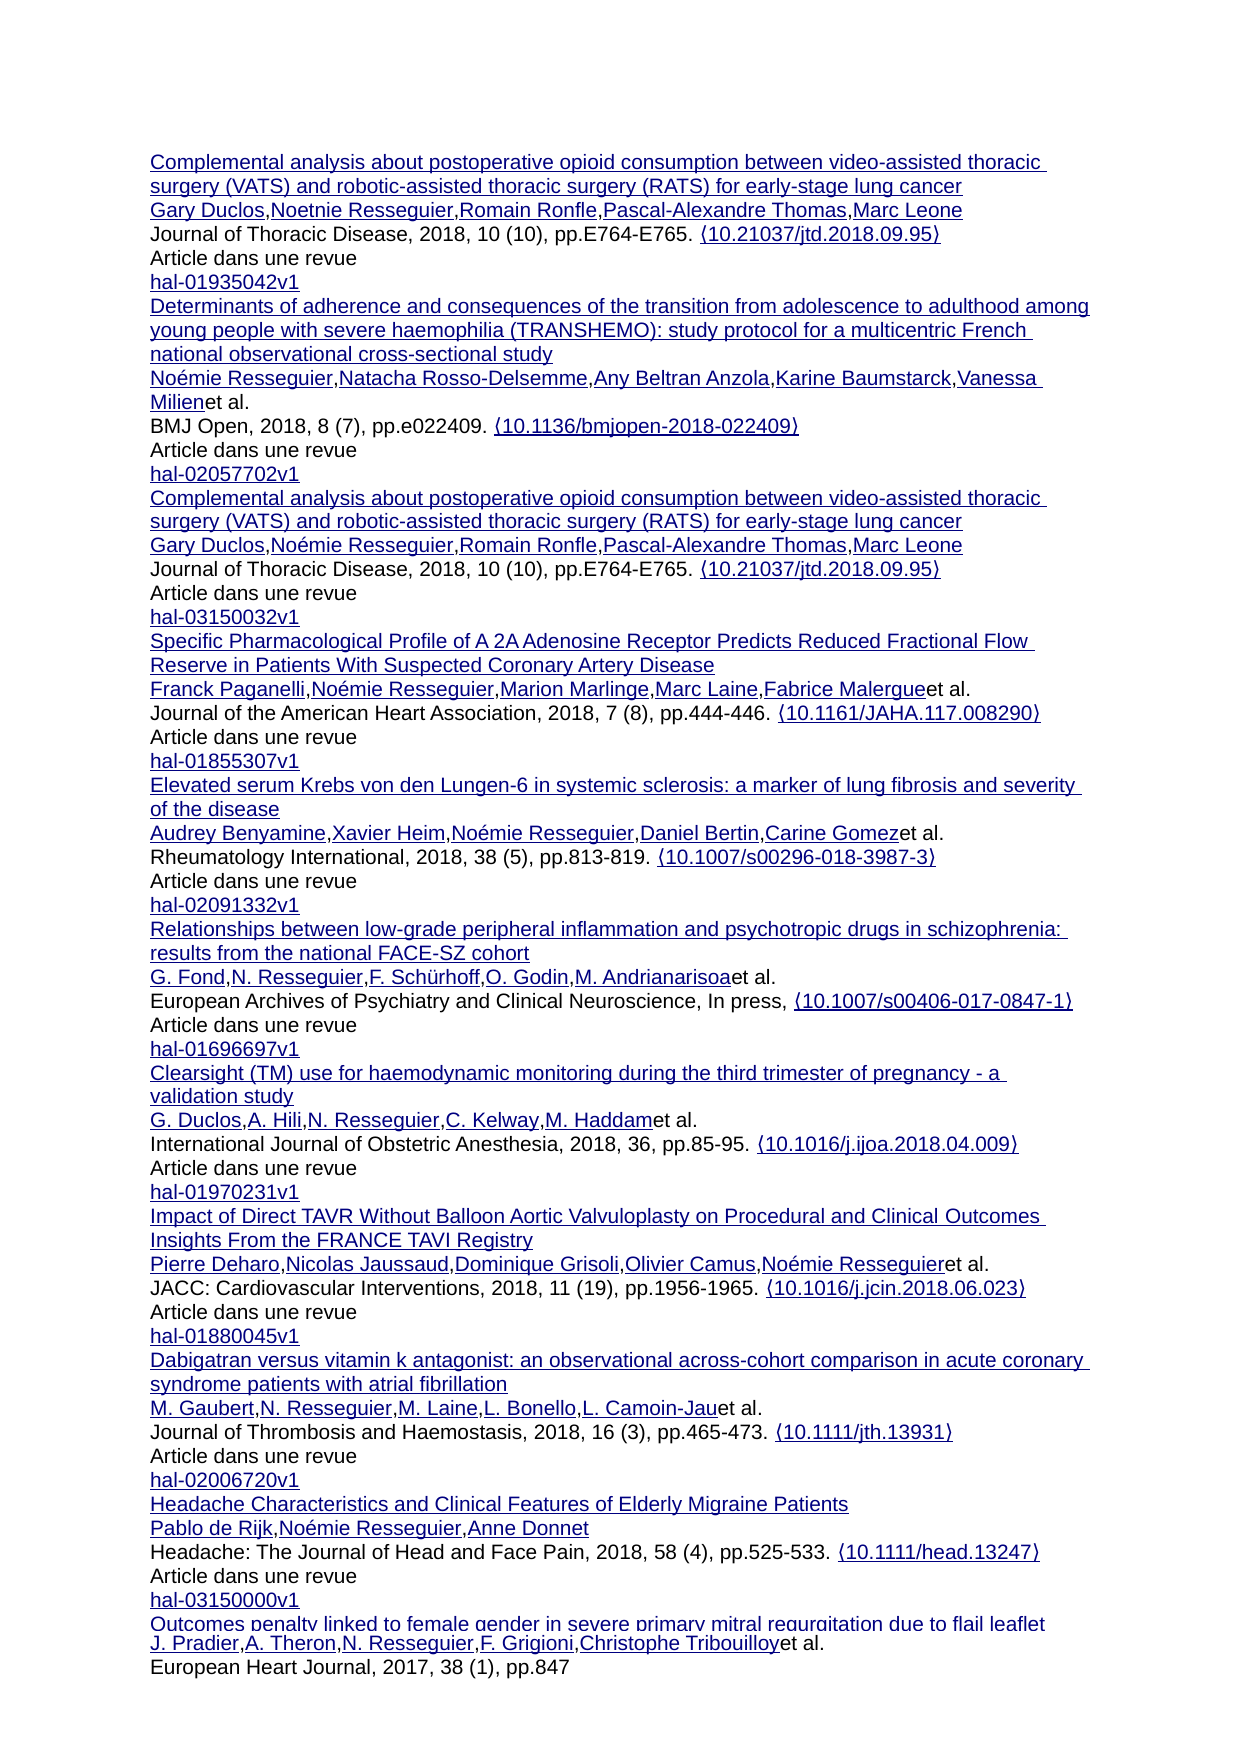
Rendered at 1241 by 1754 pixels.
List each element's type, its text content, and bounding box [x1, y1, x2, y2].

table_cell Determinants of adherence and consequences of the transition from adolescence to adulthood among [150, 294, 1090, 315]
table_cell Headache Characteristics and Clinical Features of Elderly Migraine Patients Pablo de Rijk,Noémie Resseguier,Anne Donnet Headache: The Journal of Head and Face Pain, 2018, 58 (4), pp.525-533. ⟨10.1111/head.13247⟩ Article dans une revue hal-03150000v1 [150, 1492, 1090, 1611]
table_cell Dabigatran versus vitamin k antagonist: an observational across-cohort comparison in acute coronary [150, 1348, 1090, 1369]
table_cell Impact of Direct TAVR Without Balloon Aortic Valvuloplasty on Procedural and Clinical Outcomes Insights From the FRANCE TAVI Registry Pierre Deharo,Nicolas Jaussaud,Dominique Grisoli,Olivier Camus,Noémie Resseguieret al. JACC: Cardiovascular Interventions, 2018, 11 (19), pp.1956-1965. ⟨10.1016/j.jcin.2018.06.023⟩ Article dans une revue hal-01880045v1 [150, 1204, 1090, 1348]
table_cell Clearsight (TM) use for haemodynamic monitoring during the third trimester of pregnancy - a validation study G. Duclos,A. Hili,N. Resseguier,C. Kelway,M. Haddamet al. International Journal of Obstetric Anesthesia, 2018, 36, pp.85-95. ⟨10.1016/j.ijoa.2018.04.009⟩ Article dans une revue hal-01970231v1 [150, 1060, 1090, 1204]
table_cell Elevated serum Krebs von den Lungen-6 in systemic sclerosis: a marker of lung fibrosis and severity of the disease Audrey Benyamine,Xavier Heim,Noémie Resseguier,Daniel Bertin,Carine Gomezet al. Rheumatology International, 2018, 38 (5), pp.813-819. ⟨10.1007/s00296-018-3987-3⟩ Article dans une revue hal-02091332v1 [150, 773, 1090, 917]
table_cell Relationships between low-grade peripheral inflammation and psychotropic drugs in schizophrenia: results from the national FACE-SZ cohort G. Fond,N. Resseguier,F. Schürhoff,O. Godin,M. Andrianarisoaet al. European Archives of Psychiatry and Clinical Neuroscience, In press, ⟨10.1007/s00406-017-0847-1⟩ Article dans une revue hal-01696697v1 [150, 917, 1090, 1060]
table_cell young people with severe haemophilia (TRANSHEMO): study protocol for a multicentric French national observational cross-sectional study Noémie Resseguier,Natacha Rosso-Delsemme,Any Beltran Anzola,Karine Baumstarck,Vanessa Milienet al. BMJ Open, 2018, 8 (7), pp.e022409. ⟨10.1136/bmjopen-2018-022409⟩ Article dans une revue hal-02057702v1 [150, 316, 1090, 485]
table_cell Complemental analysis about postoperative opioid consumption between video-assisted thoracic surgery (VATS) and robotic-assisted thoracic surgery (RATS) for early-stage lung cancer Gary Duclos,Noetnie Resseguier,Romain Ronfle,Pascal-Alexandre Thomas,Marc Leone Journal of Thoracic Disease, 2018, 10 (10), pp.E764-E765. ⟨10.21037/jtd.2018.09.95⟩ Article dans une revue hal-01935042v1 [150, 150, 1090, 294]
table_cell Specific Pharmacological Profile of A 2A Adenosine Receptor Predicts Reduced Fractional Flow Reserve in Patients With Suspected Coronary Artery Disease Franck Paganelli,Noémie Resseguier,Marion Marlinge,Marc Laine,Fabrice Malergueet al. Journal of the American Heart Association, 2018, 7 (8), pp.444-446. ⟨10.1161/JAHA.117.008290⟩ Article dans une revue hal-01855307v1 [150, 629, 1090, 773]
table_cell syndrome patients with atrial fibrillation M. Gaubert,N. Resseguier,M. Laine,L. Bonello,L. Camoin-Jauet al. Journal of Thrombosis and Haemostasis, 2018, 16 (3), pp.465-473. ⟨10.1111/jth.13931⟩ Article dans une revue hal-02006720v1 [150, 1370, 1090, 1492]
table_cell Outcomes penalty linked to female gender in severe primary mitral regurgitation due to flail leaflet J. Pradier,A. Theron,N. Resseguier,F. Grigioni,Christophe Tribouilloyet al. European Heart Journal, 2017, 38 (1), pp.847 [150, 1611, 1090, 1679]
table_cell Complemental analysis about postoperative opioid consumption between video-assisted thoracic surgery (VATS) and robotic-assisted thoracic surgery (RATS) for early-stage lung cancer Gary Duclos,Noémie Resseguier,Romain Ronfle,Pascal-Alexandre Thomas,Marc Leone Journal of Thoracic Disease, 2018, 10 (10), pp.E764-E765. ⟨10.21037/jtd.2018.09.95⟩ Article dans une revue hal-03150032v1 [150, 485, 1090, 629]
